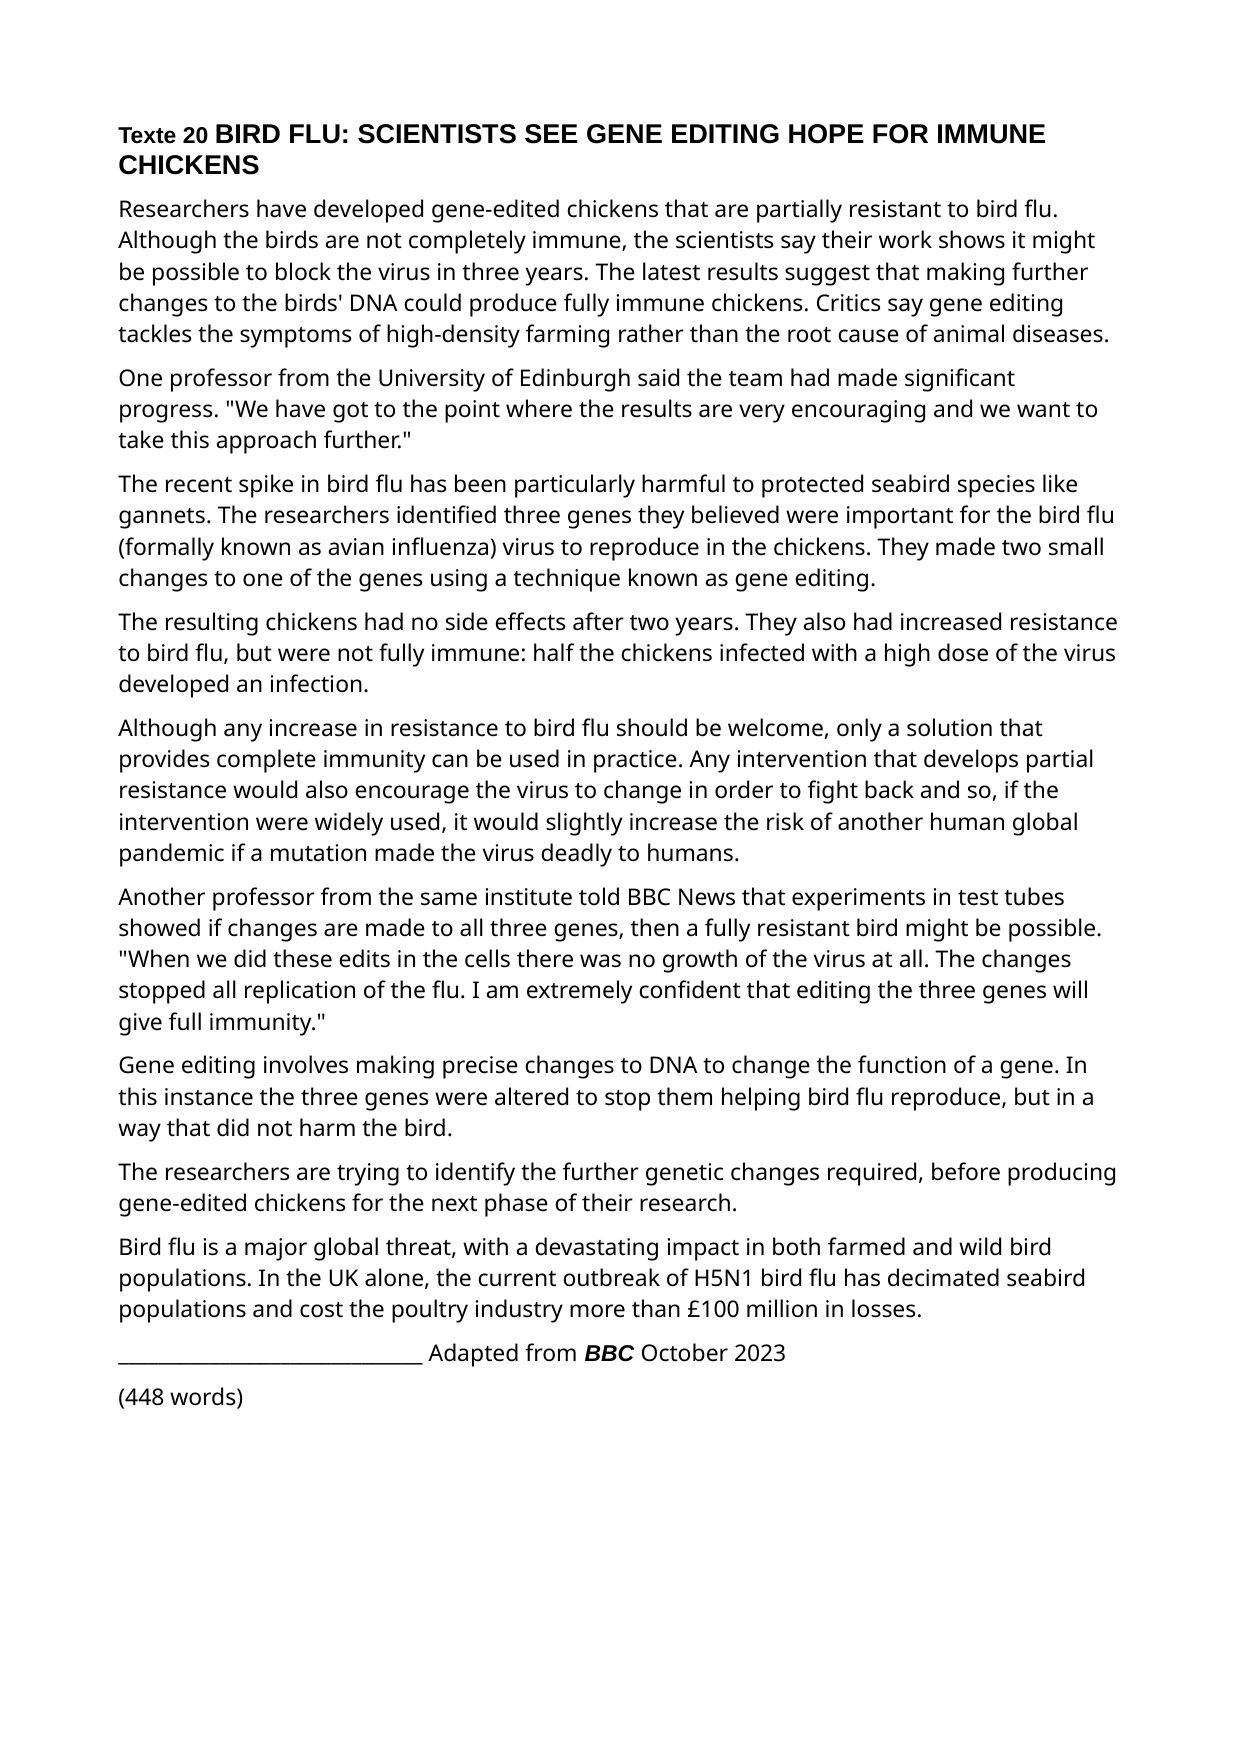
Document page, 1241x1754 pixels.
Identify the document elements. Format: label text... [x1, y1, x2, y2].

text The recent spike in bird flu has been particularly harmful to protected seabird species like gannets. The researchers identified three genes they believed were important for the bird flu (formally known as avian influenza) virus to reproduce in the chickens. They made two small changes to one of the genes using a technique known as gene editing. [118, 468, 1122, 593]
text One professor from the University of Edinburgh said the team had made significant progress. "We have got to the point where the results are very encouraging and we want to take this approach further." [118, 362, 1122, 456]
text Researchers have developed gene-edited chickens that are partially resistant to bird flu. Although the birds are not completely immune, the scientists say their work shows it might be possible to block the virus in three years. The latest results suggest that making further changes to the birds' DNA could produce fully immune chickens. Critics say gene editing tackles the symptoms of high-density farming rather than the root cause of animal diseases. [118, 193, 1122, 349]
text ______________________________ Adapted from BBC October 2023 [118, 1337, 1122, 1368]
text Bird flu is a major global threat, with a devastating impact in both farmed and wild bird populations. In the UK alone, the current outbreak of H5N1 bird flu has decimated seabird populations and cost the poultry industry more than £100 million in losses. [118, 1231, 1122, 1324]
text Although any increase in resistance to bird flu should be welcome, only a solution that provides complete immunity can be used in practice. Any intervention that develops partial resistance would also encourage the virus to change in order to fight back and so, if the intervention were widely used, it would slightly increase the risk of another human global pandemic if a mutation made the virus deadly to humans. [118, 712, 1122, 868]
text (448 words) [118, 1381, 1122, 1412]
text Another professor from the same institute told BBC News that experiments in test tubes showed if changes are made to all three genes, then a fully resistant bird might be possible. "When we did these edits in the cells there was no growth of the virus at all. The changes stopped all replication of the flu. I am extremely confident that editing the three genes will give full immunity." [118, 881, 1122, 1037]
text The researchers are trying to identify the further genetic changes required, before producing gene-edited chickens for the next phase of their research. [118, 1156, 1122, 1218]
text Gene editing involves making precise changes to DNA to change the function of a gene. In this instance the three genes were altered to stop them helping bird flu reproduce, but in a way that did not harm the bird. [118, 1049, 1122, 1143]
text The resulting chickens had no side effects after two years. They also had increased resistance to bird flu, but were not fully immune: half the chickens infected with a high dose of the virus developed an infection. [118, 606, 1122, 699]
text Texte 20 BIRD FLU: SCIENTISTS SEE GENE EDITING HOPE FOR IMMUNE CHICKENS [118, 118, 1122, 181]
